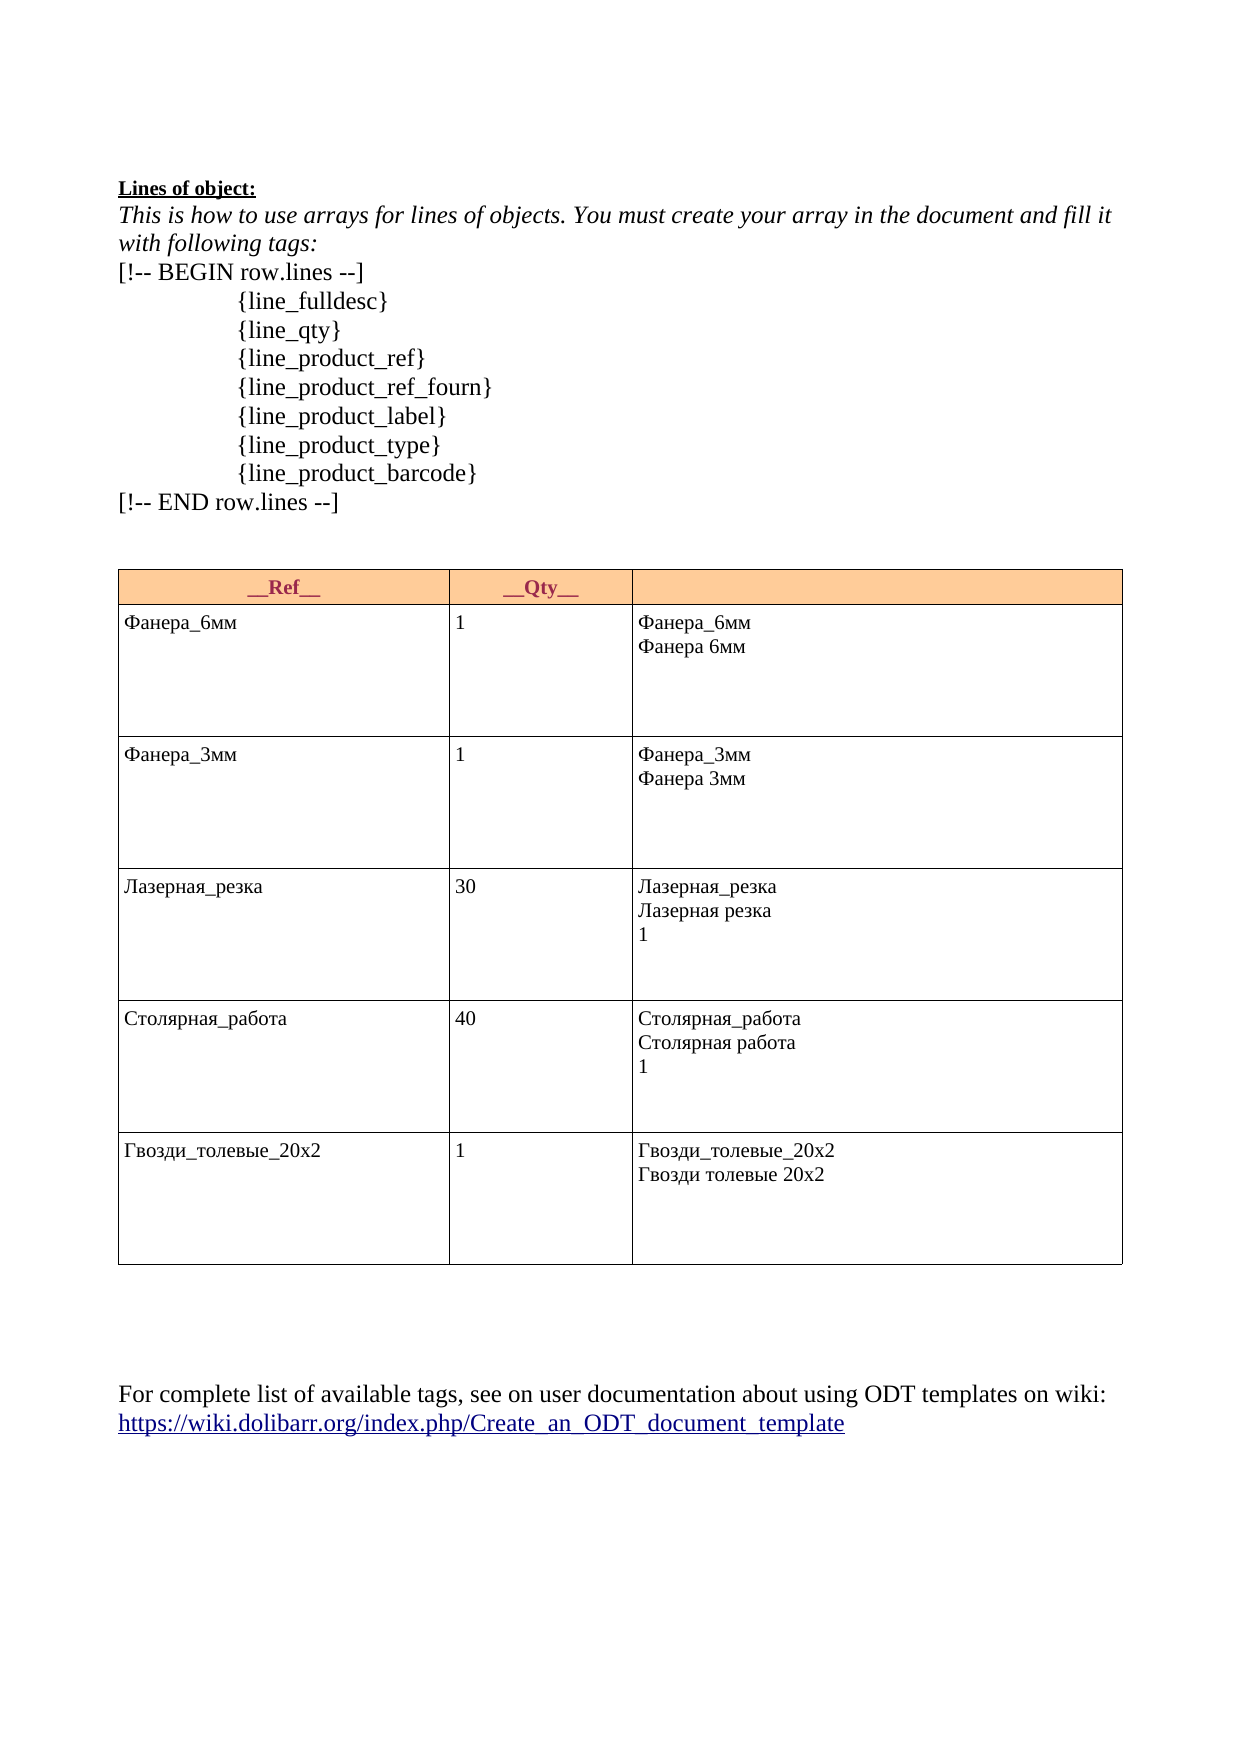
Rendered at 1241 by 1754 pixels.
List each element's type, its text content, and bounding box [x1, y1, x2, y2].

table_cell 1 [450, 737, 632, 868]
text {line_qty} [118, 315, 1122, 343]
text {line_product_ref_fourn} [118, 372, 1122, 401]
text [!-- BEGIN row.lines --] [118, 257, 1122, 286]
table_cell Фанера_6мм [119, 605, 449, 736]
table_cell Столярная_работа [119, 1001, 449, 1132]
table_cell 30 [450, 869, 632, 1000]
text For complete list of available tags, see on user documentation about using ODT templates on wiki: [118, 1379, 1122, 1408]
text {line_product_barcode} [118, 458, 1122, 487]
table_header __Qty__ [450, 570, 632, 604]
table_cell Гвозди_толевые_20х2 [119, 1133, 449, 1264]
text {line_product_ref} [118, 343, 1122, 372]
table_cell Столярная_работа Столярная работа 1 [633, 1001, 1122, 1132]
text {line_product_label} [118, 401, 1122, 430]
table_header [633, 570, 1122, 604]
table_cell Фанера_6мм Фанера 6мм [633, 605, 1122, 736]
table_cell Лазерная_резка [119, 869, 449, 1000]
text {line_product_type} [118, 430, 1122, 458]
table_cell Фанера_3мм [119, 737, 449, 868]
text {line_fulldesc} [118, 286, 1122, 315]
text This is how to use arrays for lines of objects. You must create your array in the document and fill it with following tags: [118, 200, 1122, 257]
text [!-- END row.lines --] [118, 487, 1122, 516]
table_cell 40 [450, 1001, 632, 1132]
text https://wiki.dolibarr.org/index.php/Create_an_ODT_document_template [118, 1408, 1122, 1436]
text Lines of object: [118, 176, 1122, 200]
table_cell Гвозди_толевые_20х2 Гвозди толевые 20х2 [633, 1133, 1122, 1264]
table_cell Фанера_3мм Фанера 3мм [633, 737, 1122, 868]
table_header __Ref__ [119, 570, 449, 604]
table_cell Лазерная_резка Лазерная резка 1 [633, 869, 1122, 1000]
table_cell 1 [450, 1133, 632, 1264]
table_cell 1 [450, 605, 632, 736]
